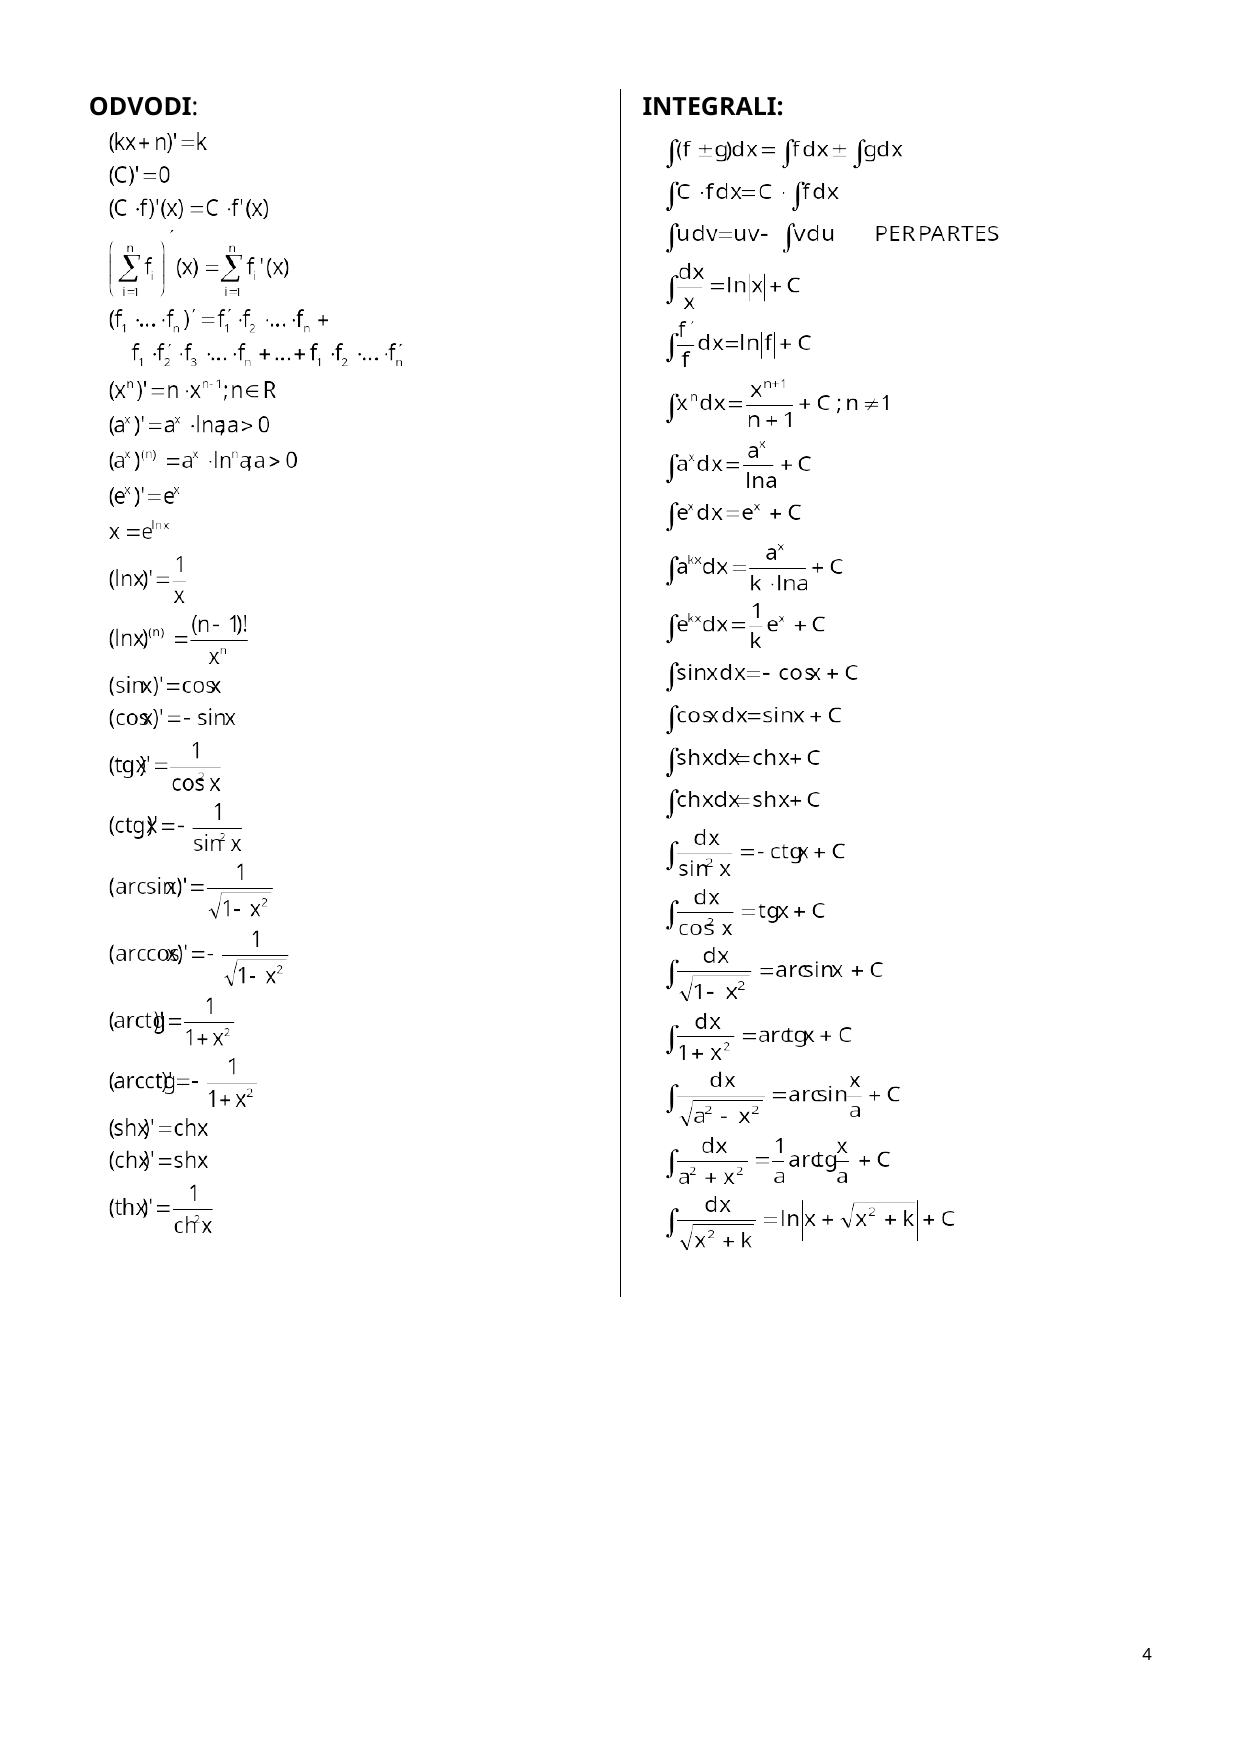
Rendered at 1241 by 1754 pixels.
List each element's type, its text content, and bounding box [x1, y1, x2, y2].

text Integrali: [642, 89, 1152, 1262]
text Odvodi: [89, 89, 598, 1245]
